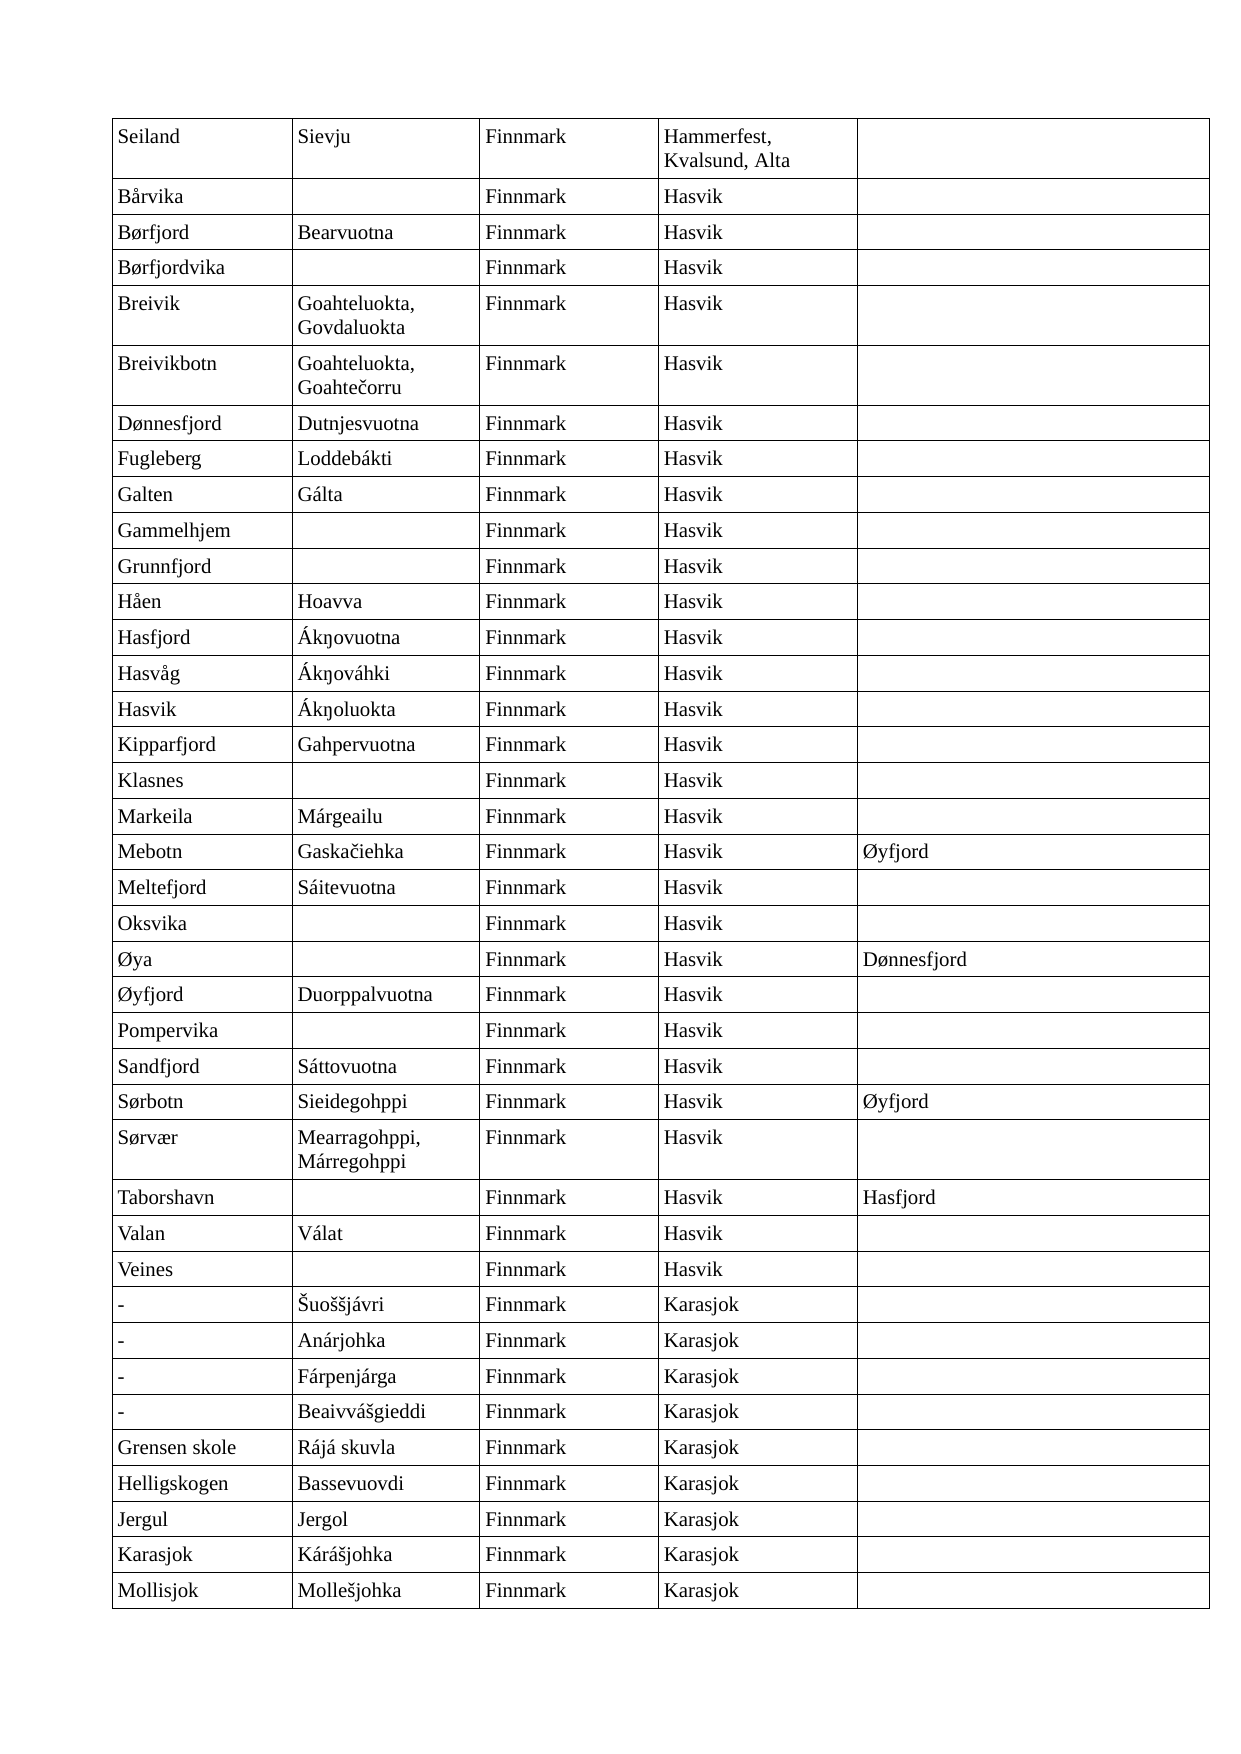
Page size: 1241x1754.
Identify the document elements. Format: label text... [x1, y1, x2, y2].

table_cell Sandfjord [113, 1049, 292, 1083]
table_cell [293, 763, 479, 798]
table_cell [293, 1180, 479, 1215]
table_cell Dønnesfjord [113, 406, 292, 440]
table_cell Finnmark [480, 250, 658, 285]
table_cell [858, 1359, 1209, 1393]
table_cell [293, 549, 479, 583]
table_cell Markeila [113, 799, 292, 833]
table_cell Grunnfjord [113, 549, 292, 583]
table_cell [858, 584, 1209, 619]
table_cell Gálta [293, 477, 479, 512]
table_cell Goahteluokta, Govdaluokta [293, 286, 479, 345]
table_cell [858, 1120, 1209, 1179]
table_cell - [113, 1359, 292, 1393]
table_cell Finnmark [480, 763, 658, 798]
table_cell [858, 1395, 1209, 1429]
table_cell Breivikbotn [113, 346, 292, 405]
table_cell Galten [113, 477, 292, 512]
table_cell [858, 1430, 1209, 1465]
table_cell Finnmark [480, 179, 658, 214]
table_cell Hasvik [659, 346, 857, 405]
table_cell Finnmark [480, 1502, 658, 1536]
table_cell Finnmark [480, 1013, 658, 1048]
table_cell Fugleberg [113, 441, 292, 476]
table_cell Finnmark [480, 406, 658, 440]
table_cell Gammelhjem [113, 513, 292, 548]
table_cell Øyfjord [858, 1085, 1209, 1119]
table_cell [858, 1252, 1209, 1286]
table_cell [858, 250, 1209, 285]
table_cell [858, 692, 1209, 726]
table_cell Hasfjord [858, 1180, 1209, 1215]
table_cell [858, 477, 1209, 512]
table_cell Karasjok [659, 1537, 857, 1572]
table_cell Finnmark [480, 692, 658, 726]
table_cell Hasvik [113, 692, 292, 726]
table_cell Hasvik [659, 179, 857, 214]
table_cell Finnmark [480, 1323, 658, 1358]
table_cell Kipparfjord [113, 727, 292, 762]
table_cell Karasjok [659, 1287, 857, 1322]
table_cell [293, 1013, 479, 1048]
table_cell Hasvik [659, 513, 857, 548]
table_cell Seiland [113, 119, 292, 178]
table_cell Karasjok [659, 1466, 857, 1501]
table_cell Márgeailu [293, 799, 479, 833]
table_cell Hasvik [659, 1180, 857, 1215]
table_cell Finnmark [480, 1120, 658, 1179]
table_cell Hasvik [659, 250, 857, 285]
table_cell Dønnesfjord [858, 942, 1209, 976]
table_cell Sieidegohppi [293, 1085, 479, 1119]
table_cell [858, 620, 1209, 655]
table_cell Håen [113, 584, 292, 619]
table_cell Hasvik [659, 727, 857, 762]
table_cell Veines [113, 1252, 292, 1286]
table_cell Beaivvášgieddi [293, 1395, 479, 1429]
table_cell Finnmark [480, 477, 658, 512]
table_cell Hasvik [659, 692, 857, 726]
table_cell [858, 441, 1209, 476]
table_cell Hasvik [659, 477, 857, 512]
table_cell [293, 179, 479, 214]
table_cell Hasvik [659, 942, 857, 976]
table_cell Hasvik [659, 620, 857, 655]
table_cell Bassevuovdi [293, 1466, 479, 1501]
table_cell Finnmark [480, 942, 658, 976]
table_cell Pompervika [113, 1013, 292, 1048]
table_cell Ákŋoluokta [293, 692, 479, 726]
table_cell Finnmark [480, 441, 658, 476]
table_cell Mollešjohka [293, 1573, 479, 1608]
table_cell Oksvika [113, 906, 292, 941]
table_cell Hasvik [659, 799, 857, 833]
table_cell Klasnes [113, 763, 292, 798]
table_cell [293, 906, 479, 941]
table_cell Loddebákti [293, 441, 479, 476]
table_cell Karasjok [659, 1323, 857, 1358]
table_cell Finnmark [480, 513, 658, 548]
table_cell Finnmark [480, 1466, 658, 1501]
table_cell Finnmark [480, 119, 658, 178]
table_cell [858, 119, 1209, 178]
table_cell Hasvik [659, 906, 857, 941]
table_cell Bearvuotna [293, 215, 479, 249]
table_cell [858, 406, 1209, 440]
table_cell Mebotn [113, 835, 292, 869]
table_cell - [113, 1287, 292, 1322]
table_cell Gahpervuotna [293, 727, 479, 762]
table_cell [858, 286, 1209, 345]
table_cell - [113, 1395, 292, 1429]
table_cell [858, 1323, 1209, 1358]
table_cell Fárpenjárga [293, 1359, 479, 1393]
table_cell [858, 179, 1209, 214]
table_cell [293, 942, 479, 976]
table_cell Finnmark [480, 656, 658, 691]
table_cell Ákŋovuotna [293, 620, 479, 655]
table_cell Finnmark [480, 870, 658, 905]
table_cell [293, 1252, 479, 1286]
table_cell Finnmark [480, 977, 658, 1012]
table_cell Karasjok [659, 1395, 857, 1429]
table_cell Hasvik [659, 1013, 857, 1048]
table_cell Ákŋováhki [293, 656, 479, 691]
table_cell Hasvik [659, 763, 857, 798]
table_cell Karasjok [659, 1430, 857, 1465]
table_cell Hasvik [659, 286, 857, 345]
table_cell Dutnjesvuotna [293, 406, 479, 440]
table_cell [858, 1013, 1209, 1048]
table_cell Børfjordvika [113, 250, 292, 285]
table_cell Finnmark [480, 286, 658, 345]
table_cell Hasvik [659, 549, 857, 583]
table_cell Finnmark [480, 1537, 658, 1572]
table_cell Karasjok [659, 1502, 857, 1536]
table_cell [858, 513, 1209, 548]
table_cell Mearragohppi, Márregohppi [293, 1120, 479, 1179]
table_cell [858, 727, 1209, 762]
table_cell [858, 1049, 1209, 1083]
table_cell Hasvik [659, 406, 857, 440]
table_cell Finnmark [480, 799, 658, 833]
table_cell Hasvåg [113, 656, 292, 691]
table_cell Valan [113, 1216, 292, 1251]
table_cell [858, 1537, 1209, 1572]
table_cell Finnmark [480, 1085, 658, 1119]
table_cell [858, 1573, 1209, 1608]
table_cell Børfjord [113, 215, 292, 249]
table_cell Hasvik [659, 656, 857, 691]
table_cell - [113, 1323, 292, 1358]
table_cell Meltefjord [113, 870, 292, 905]
table_cell [858, 656, 1209, 691]
table_cell Øya [113, 942, 292, 976]
table_cell Hasvik [659, 584, 857, 619]
table_cell [858, 906, 1209, 941]
table_cell Anárjohka [293, 1323, 479, 1358]
table_cell Karasjok [659, 1359, 857, 1393]
table_cell Finnmark [480, 1287, 658, 1322]
table_cell Jergul [113, 1502, 292, 1536]
table_cell Finnmark [480, 1252, 658, 1286]
table_cell Hammerfest, Kvalsund, Alta [659, 119, 857, 178]
table_cell Finnmark [480, 346, 658, 405]
table_cell Finnmark [480, 620, 658, 655]
table_cell [858, 763, 1209, 798]
table_cell Grensen skole [113, 1430, 292, 1465]
table_cell Hasvik [659, 835, 857, 869]
table_cell Finnmark [480, 835, 658, 869]
table_cell [858, 1502, 1209, 1536]
table_cell [858, 215, 1209, 249]
table_cell Hoavva [293, 584, 479, 619]
table_cell Øyfjord [113, 977, 292, 1012]
table_cell Finnmark [480, 584, 658, 619]
table_cell Hasvik [659, 215, 857, 249]
table_cell Bårvika [113, 179, 292, 214]
table_cell Finnmark [480, 1180, 658, 1215]
table_cell Finnmark [480, 727, 658, 762]
table_cell Finnmark [480, 549, 658, 583]
table_cell Karasjok [113, 1537, 292, 1572]
table_cell Finnmark [480, 1049, 658, 1083]
table_cell Mollisjok [113, 1573, 292, 1608]
table_cell Hasvik [659, 1085, 857, 1119]
table_cell [293, 513, 479, 548]
table_cell Finnmark [480, 1573, 658, 1608]
table_cell Finnmark [480, 1395, 658, 1429]
table_cell Breivik [113, 286, 292, 345]
table_cell Hasvik [659, 1049, 857, 1083]
table_cell Goahteluokta, Goahtečorru [293, 346, 479, 405]
table_cell [858, 977, 1209, 1012]
table_cell Finnmark [480, 1430, 658, 1465]
table_cell Jergol [293, 1502, 479, 1536]
table_cell Hasvik [659, 1216, 857, 1251]
table_cell Šuoššjávri [293, 1287, 479, 1322]
table_cell Duorppalvuotna [293, 977, 479, 1012]
table_cell [858, 1216, 1209, 1251]
table_cell [858, 549, 1209, 583]
table_cell Sørvær [113, 1120, 292, 1179]
table_cell Hasvik [659, 1252, 857, 1286]
table_cell Hasvik [659, 977, 857, 1012]
table_cell [858, 799, 1209, 833]
table_cell [293, 250, 479, 285]
table_cell Karasjok [659, 1573, 857, 1608]
table_cell Finnmark [480, 215, 658, 249]
table_cell Hasfjord [113, 620, 292, 655]
table_cell Válat [293, 1216, 479, 1251]
table_cell [858, 1466, 1209, 1501]
table_cell Sievju [293, 119, 479, 178]
table_cell [858, 346, 1209, 405]
table_cell Sáttovuotna [293, 1049, 479, 1083]
table_cell Hasvik [659, 441, 857, 476]
table_cell Taborshavn [113, 1180, 292, 1215]
table_cell Sørbotn [113, 1085, 292, 1119]
table_cell [858, 870, 1209, 905]
table_cell Finnmark [480, 1359, 658, 1393]
table_cell Hasvik [659, 870, 857, 905]
table_cell Helligskogen [113, 1466, 292, 1501]
table_cell Øyfjord [858, 835, 1209, 869]
table_cell [858, 1287, 1209, 1322]
table_cell Kárášjohka [293, 1537, 479, 1572]
table_cell Finnmark [480, 906, 658, 941]
table_cell Hasvik [659, 1120, 857, 1179]
table_cell Sáitevuotna [293, 870, 479, 905]
table_cell Gaskačiehka [293, 835, 479, 869]
table_cell Rájá skuvla [293, 1430, 479, 1465]
table_cell Finnmark [480, 1216, 658, 1251]
